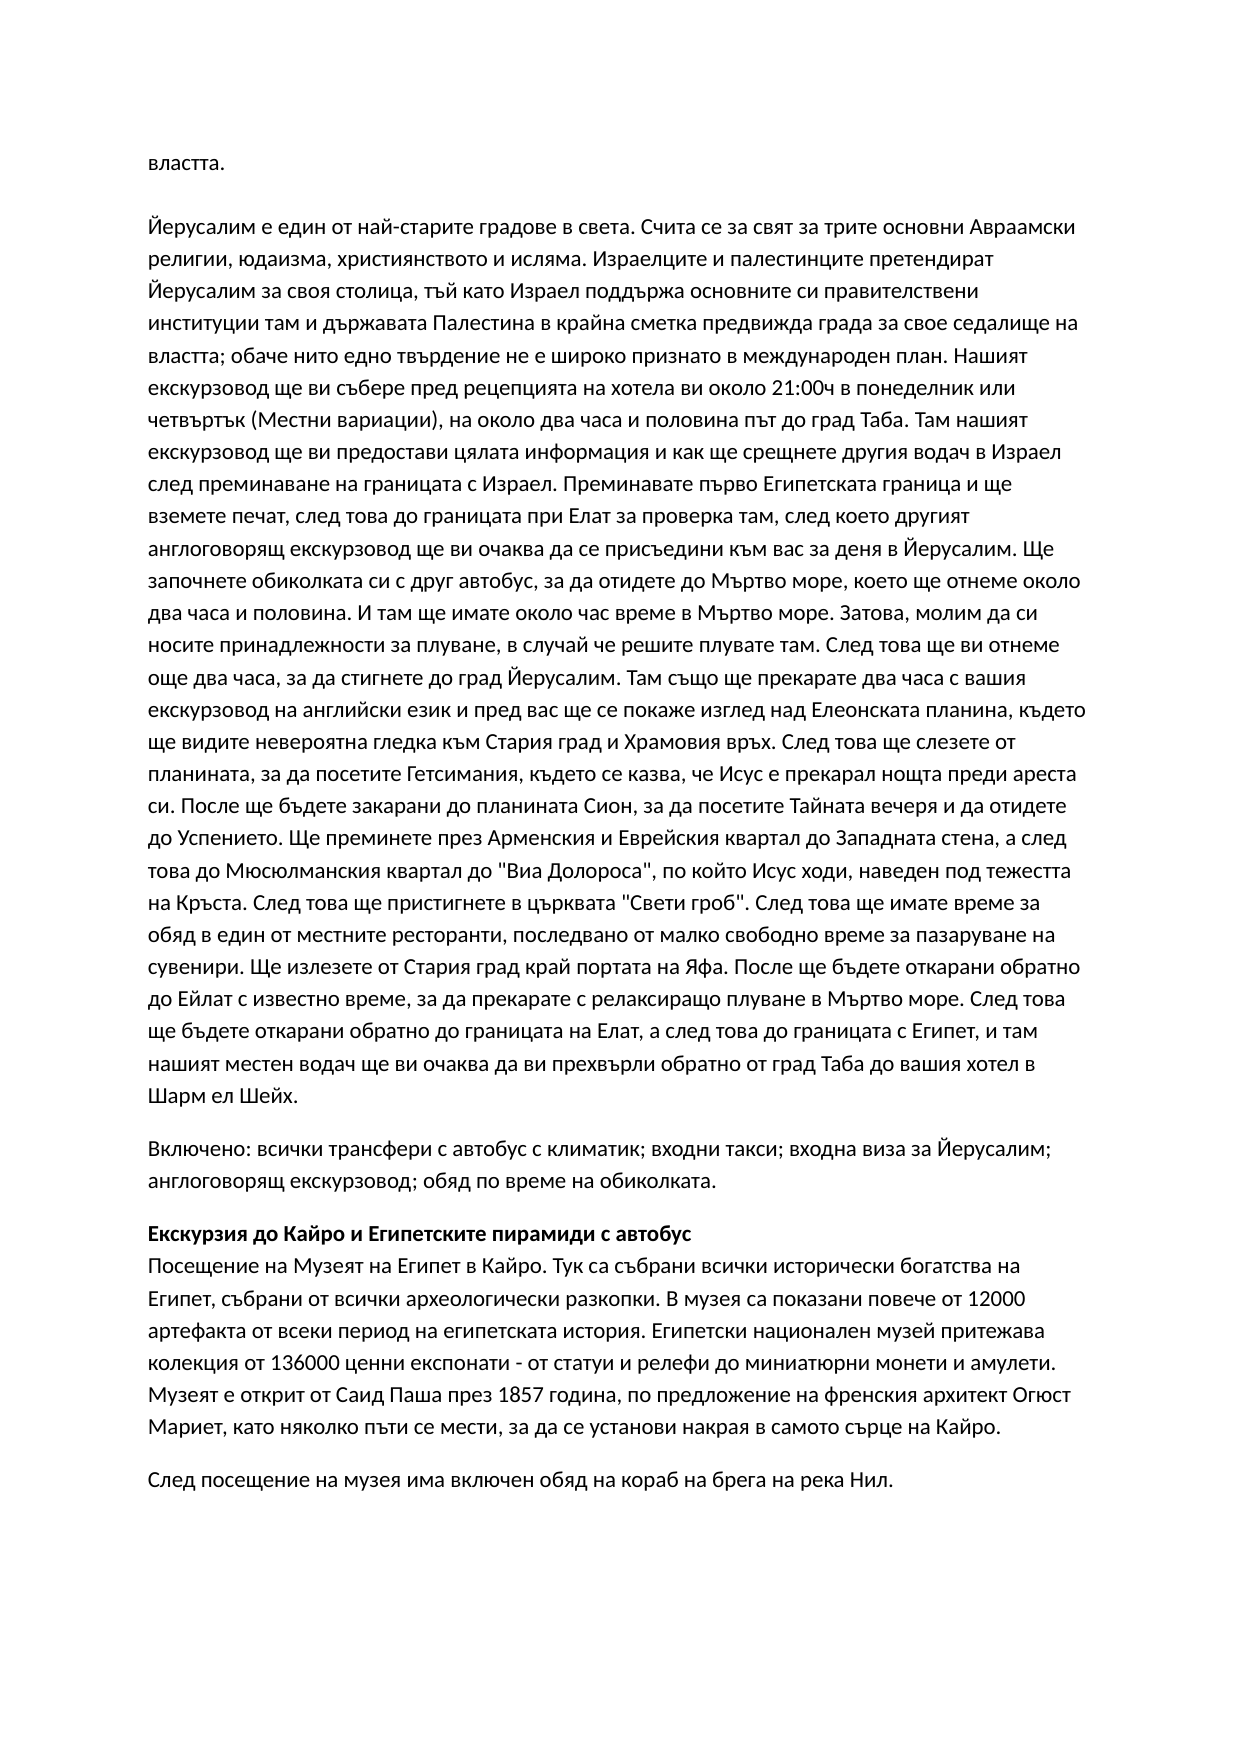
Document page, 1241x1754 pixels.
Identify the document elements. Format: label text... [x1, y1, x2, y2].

text властта. Йерусалим е един от най-старите градове в света. Счита се за свят за трите основни Авраамски религии, юдаизма, християнството и исляма. Израелците и палестинците претендират Йерусалим за своя столица, тъй като Израел поддържа основните си правителствени институции там и държавата Палестина в крайна сметка предвижда града за свое седалище на властта; обаче нито едно твърдение не е широко признато в международен план. Нашият екскурзовод ще ви събере пред рецепцията на хотела ви около 21:00ч в понеделник или четвъртък (Местни вариации), на около два часа и половина път до град Таба. Там нашият екскурзовод ще ви предостави цялата информация и как ще срещнете другия водач в Израел след преминаване на границата с Израел. Преминавате първо Египетската граница и ще вземете печат, след това до границата при Елат за проверка там, след което другият англоговорящ екскурзовод ще ви очаква да се присъедини към вас за деня в Йерусалим. Ще започнете обиколката си с друг автобус, за да отидете до Мъртво море, което ще отнеме около два часа и половина. И там ще имате около час време в Мъртво море. Затова, молим да си носите принадлежности за плуване, в случай че решите плувате там. След това ще ви отнеме още два часа, за да стигнете до град Йерусалим. Там също ще прекарате два часа с вашия екскурзовод на английски език и пред вас ще се покаже изглед над Елеонската планина, където ще видите невероятна гледка към Стария град и Храмовия връх. След това ще слезете от планината, за да посетите Гетсимания, където се казва, че Исус е прекарал нощта преди ареста си. После ще бъдете закарани до планината Сион, за да посетите Тайната вечеря и да отидете до Успението. Ще преминете през Арменския и Еврейския квартал до Западната стена, а след това до Мюсюлманския квартал до "Виа Долороса", по който Исус ходи, наведен под тежестта на Кръста. След това ще пристигнете в църквата "Свети гроб". След това ще имате време за обяд в един от местните ресторанти, последвано от малко свободно време за пазаруване на сувенири. Ще излезете от Стария град край портата на Яфа. После ще бъдете откарани обратно до Ейлат с известно време, за да прекарате с релаксиращо плуване в Мъртво море. След това ще бъдете откарани обратно до границата на Елат, а след това до границата с Египет, и там нашият местен водач ще ви очаква да ви прехвърли обратно от град Таба до вашия хотел в Шарм ел Шейх. [148, 148, 1093, 1109]
text Екскурзия до Кайро и Египетските пирамиди с автобус Посещение на Музеят на Египет в Кайро. Тук са събрани всички исторически богатства на Египет, събрани от всички археологически разкопки. В музея са показани повече от 12000 артефакта от всеки период на египетската история. Египетски национален музей притежава колекция от 136000 ценни експонати - от статуи и релефи до миниатюрни монети и амулети. Музеят е открит от Саид Паша през 1857 година, по предложение на френския архитект Огюст Мариет, като няколко пъти се мести, за да се установи накрая в самото сърце на Кайро. [148, 1219, 1093, 1440]
text Включено: всички трансфери с автобус с климатик; входни такси; входна виза за Йерусалим; англоговорящ екскурзовод; обяд по време на обиколката. [148, 1134, 1093, 1194]
text След посещение на музея има включен обяд на кораб на брега на река Нил. [148, 1465, 1093, 1493]
